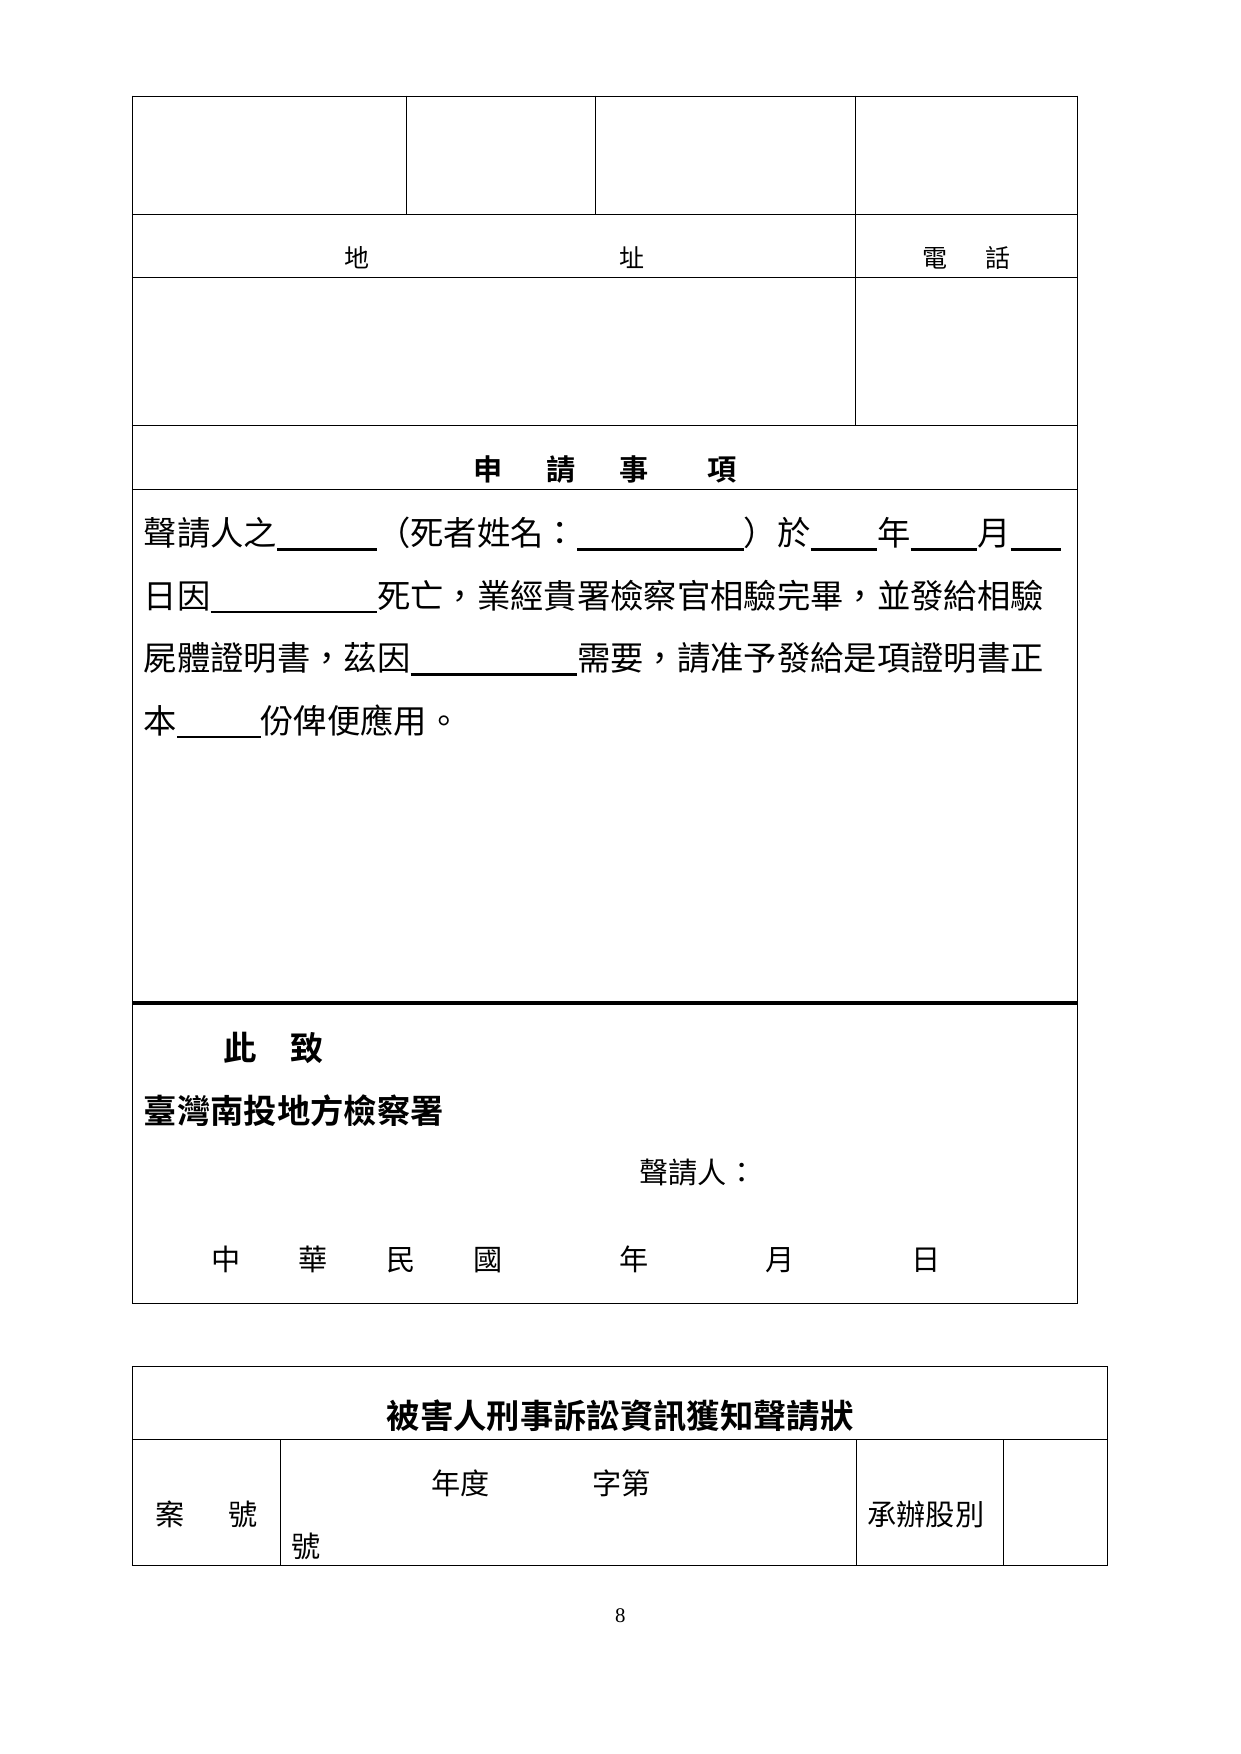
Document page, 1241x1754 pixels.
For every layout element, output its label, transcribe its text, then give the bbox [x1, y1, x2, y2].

table_cell 申 請 事 項 [133, 426, 1077, 488]
table_cell 年度 字第 號 [281, 1440, 856, 1565]
table_cell 案 號 [133, 1440, 280, 1565]
table_cell [596, 97, 855, 214]
table_cell 承辦股別 [857, 1440, 1003, 1565]
table_header 被害人刑事訴訟資訊獲知聲請狀 [133, 1367, 1107, 1439]
table_cell 聲請人之 （死者姓名： ）於 年 月 日因 死亡，業經貴署檢察官相驗完畢，並發給相驗屍體證明書，茲因 需要，請准予發給是項證明書正本 份俾便應用。 [133, 490, 1077, 1001]
table_cell [856, 278, 1077, 425]
table_cell 電 話 [856, 215, 1077, 277]
table_cell [133, 97, 406, 214]
table_cell [856, 97, 1077, 214]
table_cell 地 址 [133, 215, 855, 277]
table_cell [133, 278, 855, 425]
table_cell 臺灣南投地方檢察署 [133, 1067, 1077, 1129]
table_cell [407, 97, 595, 214]
table_cell [1004, 1440, 1107, 1565]
table_cell 此 致 [133, 1005, 1077, 1067]
table_cell 中 華 民 國 年 月 日 [133, 1192, 1077, 1303]
table_cell 聲請人： [133, 1130, 1077, 1192]
